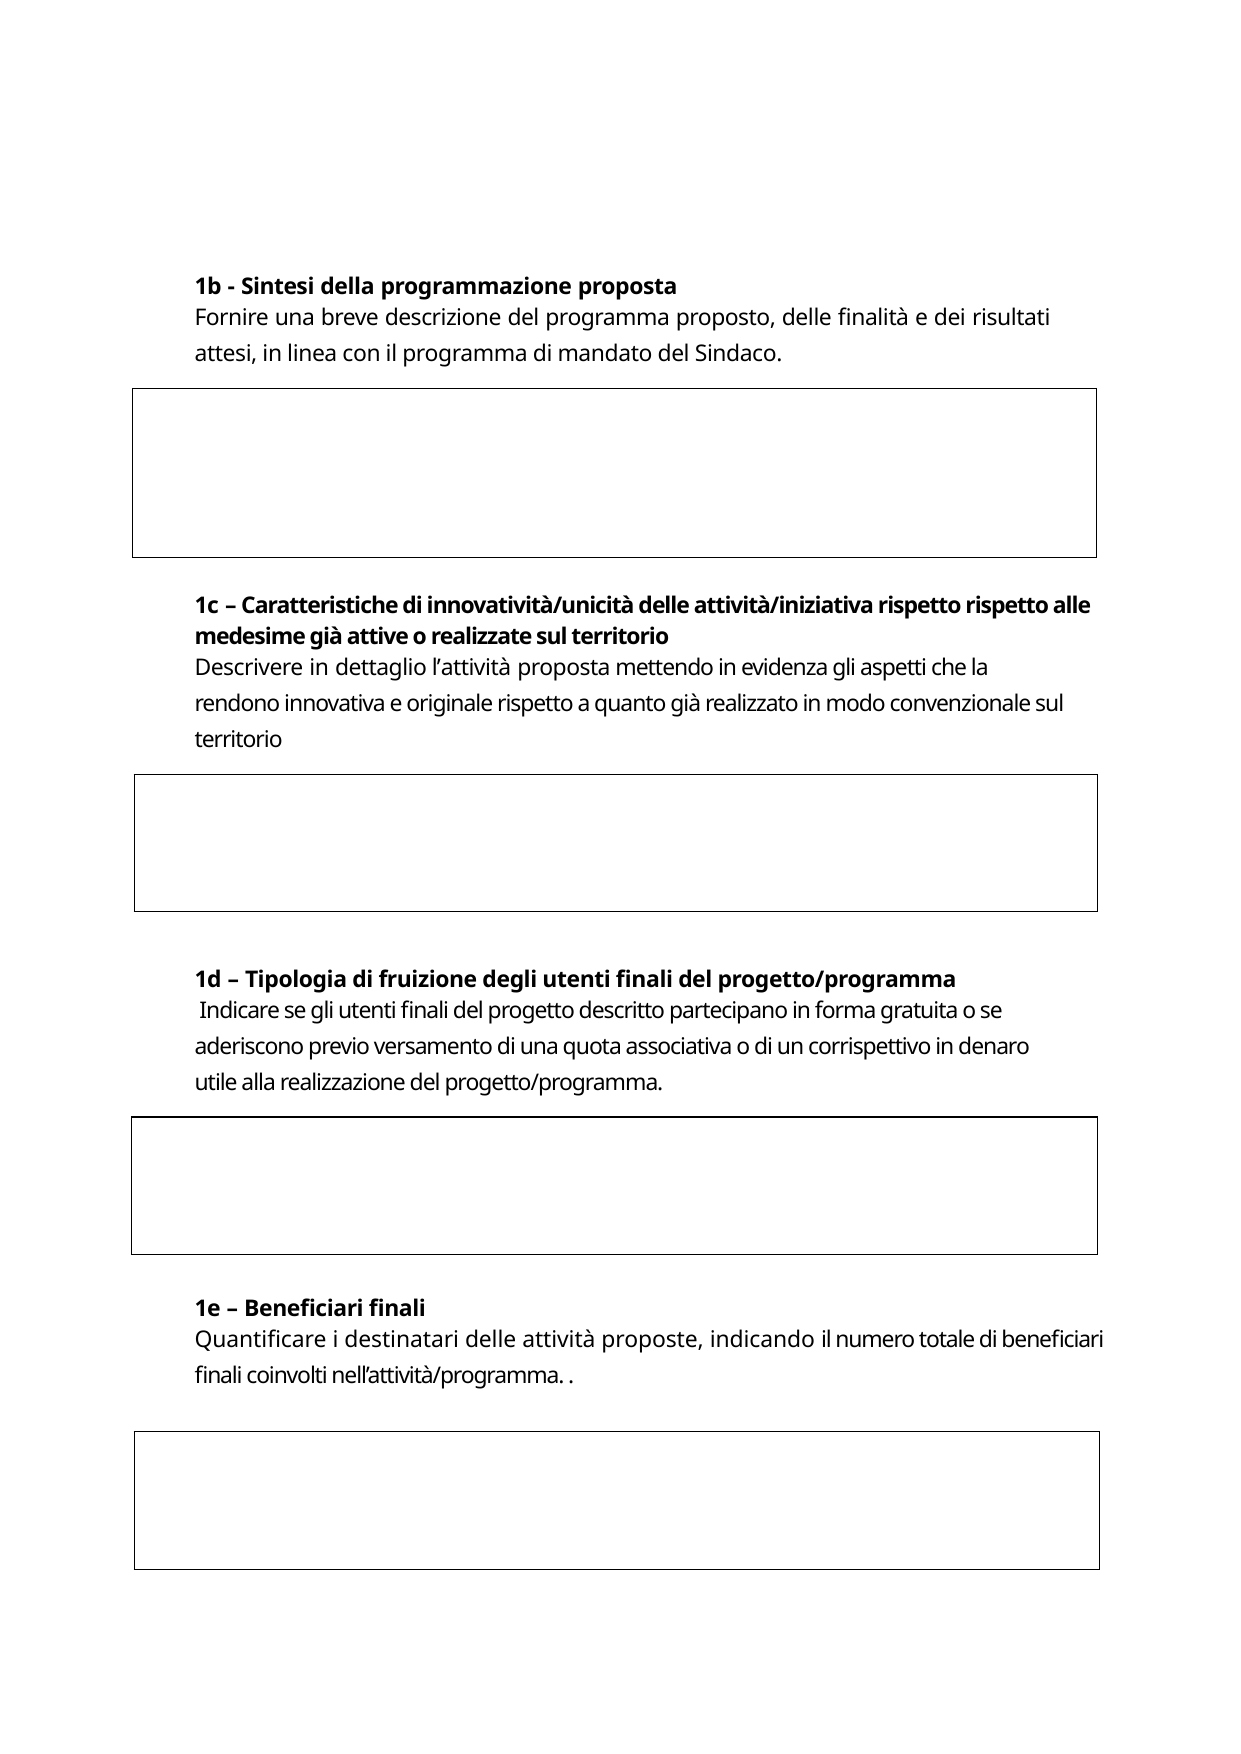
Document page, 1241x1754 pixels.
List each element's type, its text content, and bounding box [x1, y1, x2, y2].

text Indicare se gli utenti finali del progetto descritto partecipano in forma gratuita o se aderiscono previo versamento di una quota associativa o di un corrispettivo in denaro utile alla realizzazione del progetto/programma. [194, 994, 1071, 1097]
text Descrivere in dettaglio l’attività proposta mettendo in evidenza gli aspetti che la rendono innovativa e originale rispetto a quanto già realizzato in modo convenzionale sul territorio [194, 651, 1071, 754]
text Fornire una breve descrizione del programma proposto, delle finalità e dei risultati attesi, in linea con il programma di mandato del Sindaco. [194, 301, 1071, 368]
text 1e – Beneficiari finali [194, 1292, 1122, 1323]
table_header [132, 1118, 1097, 1254]
text 1c – Caratteristiche di innovatività/unicità delle attività/iniziativa rispetto rispetto alle medesime già attive o realizzate sul territorio [194, 589, 1122, 651]
table_header [133, 389, 1096, 557]
text Quantificare i destinatari delle attività proposte, indicando il numero totale di beneficiari finali coinvolti nell’attività/programma. . [194, 1323, 1122, 1390]
text 1b - Sintesi della programmazione proposta [194, 270, 1122, 301]
table_header [135, 775, 1097, 911]
table_header [135, 1432, 1099, 1569]
text 1d – Tipologia di fruizione degli utenti finali del progetto/programma [194, 963, 1122, 994]
